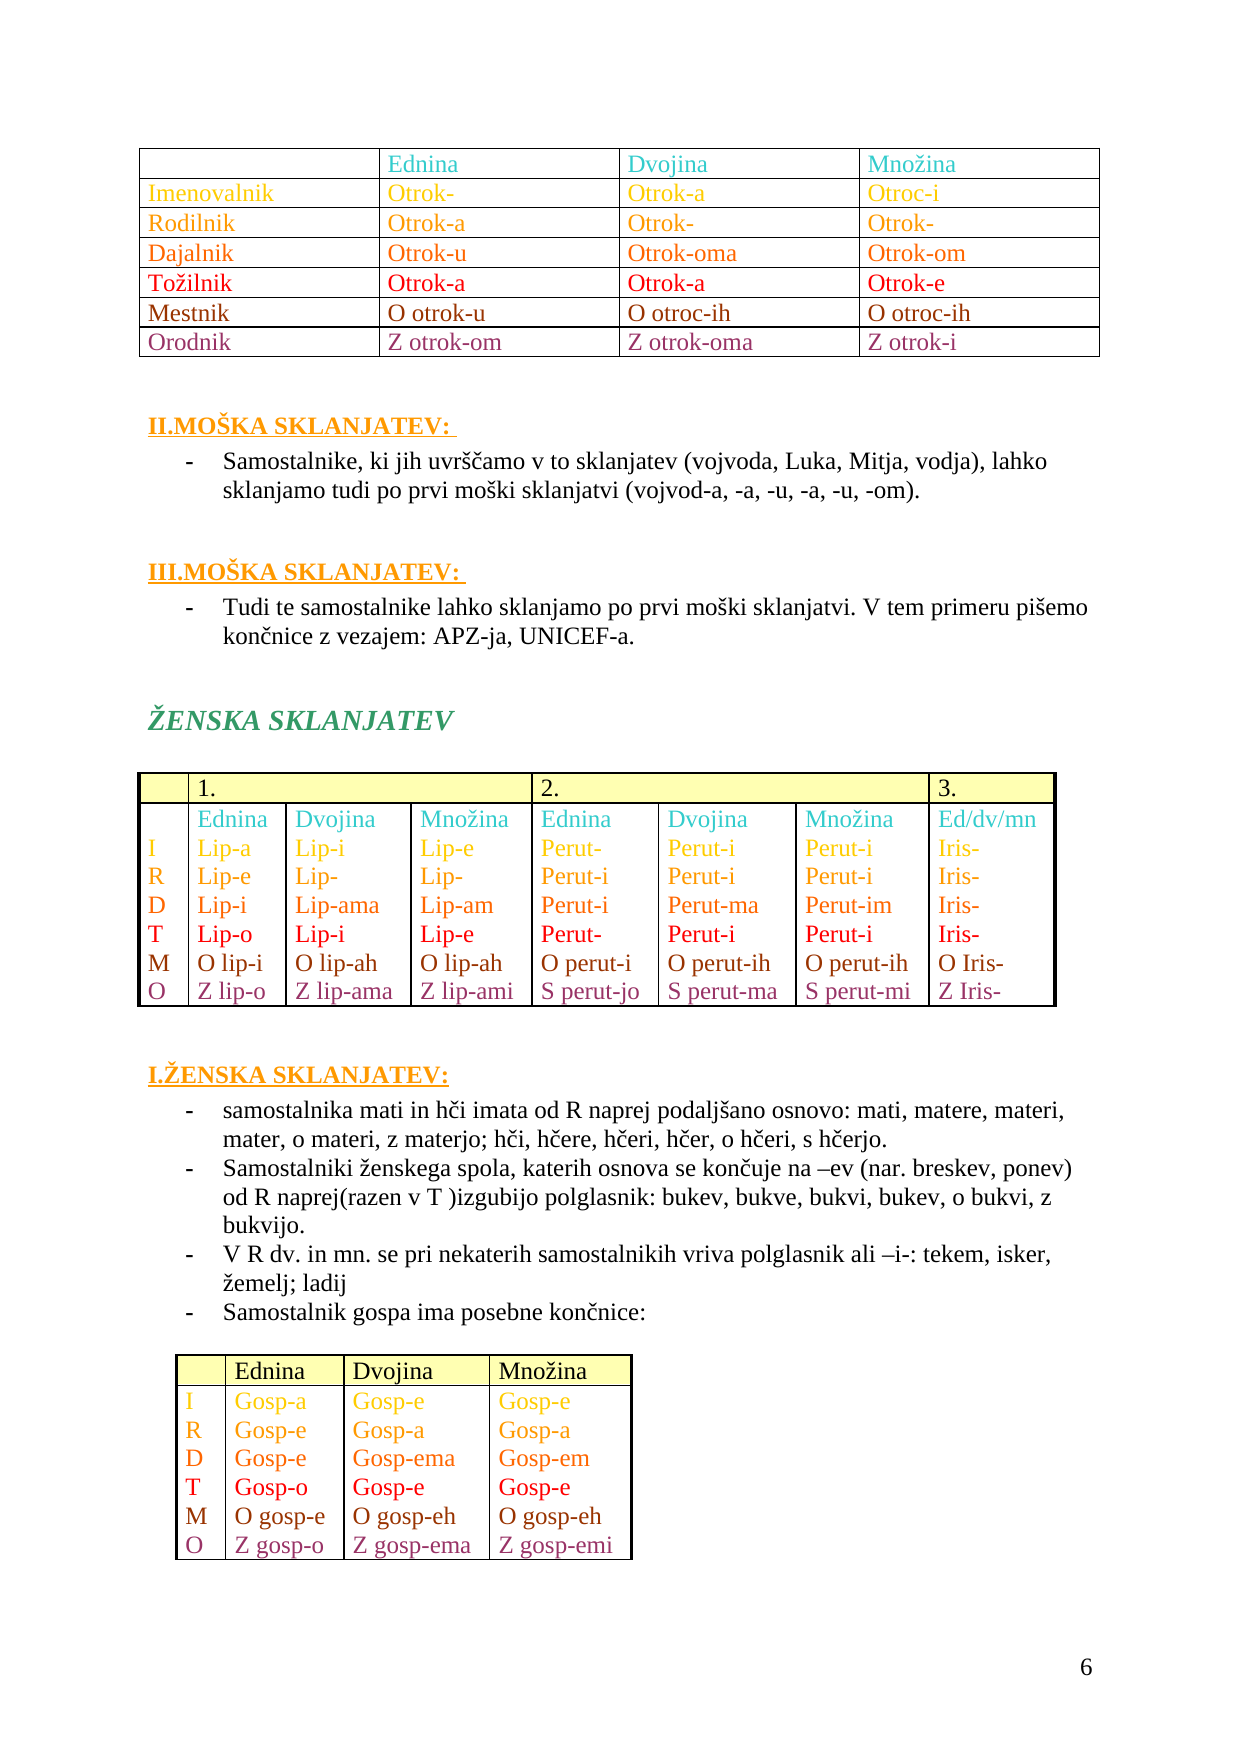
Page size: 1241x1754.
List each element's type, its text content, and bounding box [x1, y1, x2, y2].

table_cell Lip- [287, 861, 410, 890]
table_cell O gosp-eh [345, 1501, 489, 1530]
table_header Ednina [226, 1356, 343, 1384]
table_cell O gosp-eh [490, 1501, 630, 1530]
table_header 3. [930, 774, 1053, 802]
subtitle i.ženska sklanjatev: [148, 1060, 1093, 1089]
table_header [140, 149, 379, 177]
table_cell Perut-im [797, 890, 928, 919]
subtitle iii.Moška sklanjatev: [148, 557, 1093, 586]
table_cell Perut-i [797, 833, 928, 861]
table_cell Otrok-a [380, 268, 619, 297]
list V R dv. in mn. se pri nekaterih samostalnikih vriva polglasnik ali –i-: tekem, isker, žemelj; ladij [185, 1239, 1093, 1297]
table_cell Perut-i [797, 919, 928, 948]
table_cell Otrok-a [620, 268, 859, 297]
table_cell Dvojina [287, 804, 410, 833]
table_cell Lip-i [189, 890, 285, 919]
table_cell Otroc-i [860, 179, 1099, 207]
subtitle ii.moška sklanjatev: [148, 411, 1093, 440]
table_cell Z lip-ami [412, 976, 531, 1005]
table_cell Otrok-a [620, 179, 859, 207]
table_cell Lip-o [189, 919, 285, 948]
table_cell Gosp-e [490, 1472, 630, 1501]
table_cell Z lip-ama [287, 976, 410, 1005]
table_cell Otrok- [380, 179, 619, 207]
table_cell Gosp-e [490, 1386, 630, 1415]
table_cell Gosp-e [226, 1444, 343, 1472]
table_cell Lip-e [412, 833, 531, 861]
table_cell Iris- [930, 861, 1053, 890]
table_cell Ed/dv/mn [930, 804, 1053, 833]
table_cell O lip-i [189, 948, 285, 976]
table_cell Gosp-em [490, 1444, 630, 1472]
table_cell D [141, 890, 188, 919]
table_cell Perut-i [659, 919, 795, 948]
table_cell Orodnik [140, 328, 379, 356]
table_cell Gosp-ema [345, 1444, 489, 1472]
table_cell Perut-i [659, 833, 795, 861]
table_cell M [178, 1501, 225, 1530]
table_cell Lip-i [287, 919, 410, 948]
table_cell Množina [797, 804, 928, 833]
table_cell Perut-i [533, 861, 658, 890]
table_cell Iris- [930, 833, 1053, 861]
table_cell O otroc-ih [860, 298, 1099, 326]
table_cell Z gosp-o [226, 1530, 343, 1558]
table_cell Lip-a [189, 833, 285, 861]
table_cell Lip-e [189, 861, 285, 890]
table_cell O perut-ih [797, 948, 928, 976]
table_cell Gosp-e [345, 1386, 489, 1415]
table_cell Perut- [533, 919, 658, 948]
table_cell O otrok-u [380, 298, 619, 326]
table_header Ednina [380, 149, 619, 177]
subtitle ženska sklanjatev [148, 703, 1093, 737]
table_cell O [178, 1530, 225, 1558]
table_cell Množina [412, 804, 531, 833]
table_cell S perut-ma [659, 976, 795, 1005]
table_cell M [141, 948, 188, 976]
table_cell Lip-i [287, 833, 410, 861]
table_cell [141, 804, 188, 833]
table_cell Z gosp-emi [490, 1530, 630, 1558]
table_header Dvojina [345, 1356, 489, 1384]
table_cell Perut-i [659, 861, 795, 890]
table_cell Imenovalnik [140, 179, 379, 207]
table_cell Otrok-om [860, 238, 1099, 267]
table_cell Gosp-a [490, 1415, 630, 1443]
table_cell Perut-i [533, 890, 658, 919]
table_cell Tožilnik [140, 268, 379, 297]
table_cell Gosp-a [226, 1386, 343, 1415]
table_cell O [141, 976, 188, 1005]
table_cell Perut-i [797, 861, 928, 890]
table_cell Dajalnik [140, 238, 379, 267]
list Samostalnik gospa ima posebne končnice: [185, 1297, 1093, 1325]
table_header [141, 774, 188, 802]
list Samostalnike, ki jih uvrščamo v to sklanjatev (vojvoda, Luka, Mitja, vodja), lahko sklanjamo tudi po prvi moški sklanjatvi (vojvod-a, -a, -u, -a, -u, -om). [185, 446, 1093, 503]
table_cell Z otrok-om [380, 328, 619, 356]
table_header Dvojina [620, 149, 859, 177]
table_cell Gosp-e [226, 1415, 343, 1443]
table_header Množina [490, 1356, 630, 1384]
table_cell O perut-ih [659, 948, 795, 976]
table_cell Z gosp-ema [345, 1530, 489, 1558]
table_cell Gosp-o [226, 1472, 343, 1501]
table_cell O Iris- [930, 948, 1053, 976]
table_cell Z otrok-oma [620, 328, 859, 356]
table_cell O lip-ah [287, 948, 410, 976]
table_cell O perut-i [533, 948, 658, 976]
table_cell Lip-am [412, 890, 531, 919]
table_cell Perut-ma [659, 890, 795, 919]
table_cell T [141, 919, 188, 948]
table_cell Z Iris- [930, 976, 1053, 1005]
table_cell S perut-jo [533, 976, 658, 1005]
list samostalnika mati in hči imata od R naprej podaljšano osnovo: mati, matere, materi, mater, o materi, z materjo; hči, hčere, hčeri, hčer, o hčeri, s hčerjo. [185, 1095, 1093, 1153]
table_header 2. [533, 774, 928, 802]
table_cell Gosp-a [345, 1415, 489, 1443]
table_cell T [178, 1472, 225, 1501]
table_cell Z otrok-i [860, 328, 1099, 356]
table_cell Mestnik [140, 298, 379, 326]
table_cell Otrok- [620, 208, 859, 237]
table_cell Lip- [412, 861, 531, 890]
table_cell O otroc-ih [620, 298, 859, 326]
table_cell R [178, 1415, 225, 1443]
table_cell R [141, 861, 188, 890]
table_cell Iris- [930, 919, 1053, 948]
table_cell O lip-ah [412, 948, 531, 976]
table_cell Ednina [189, 804, 285, 833]
table_cell Rodilnik [140, 208, 379, 237]
table_cell Gosp-e [345, 1472, 489, 1501]
table_cell S perut-mi [797, 976, 928, 1005]
table_cell Otrok-a [380, 208, 619, 237]
table_cell Lip-e [412, 919, 531, 948]
table_cell Otrok-e [860, 268, 1099, 297]
table_cell I [141, 833, 188, 861]
table_cell D [178, 1444, 225, 1472]
table_cell Ednina [533, 804, 658, 833]
list Tudi te samostalnike lahko sklanjamo po prvi moški sklanjatvi. V tem primeru pišemo končnice z vezajem: APZ-ja, UNICEF-a. [185, 592, 1093, 650]
table_header [178, 1356, 225, 1384]
table_header Množina [860, 149, 1099, 177]
table_cell I [178, 1386, 225, 1415]
table_cell Iris- [930, 890, 1053, 919]
table_header 1. [189, 774, 531, 802]
table_cell Z lip-o [189, 976, 285, 1005]
table_cell Dvojina [659, 804, 795, 833]
table_cell Lip-ama [287, 890, 410, 919]
table_cell Otrok- [860, 208, 1099, 237]
table_cell Otrok-oma [620, 238, 859, 267]
table_cell Perut- [533, 833, 658, 861]
table_cell Otrok-u [380, 238, 619, 267]
table_cell O gosp-e [226, 1501, 343, 1530]
list Samostalniki ženskega spola, katerih osnova se končuje na –ev (nar. breskev, ponev) od R naprej(razen v T )izgubijo polglasnik: bukev, bukve, bukvi, bukev, o bukvi, z bukvijo. [185, 1153, 1093, 1239]
